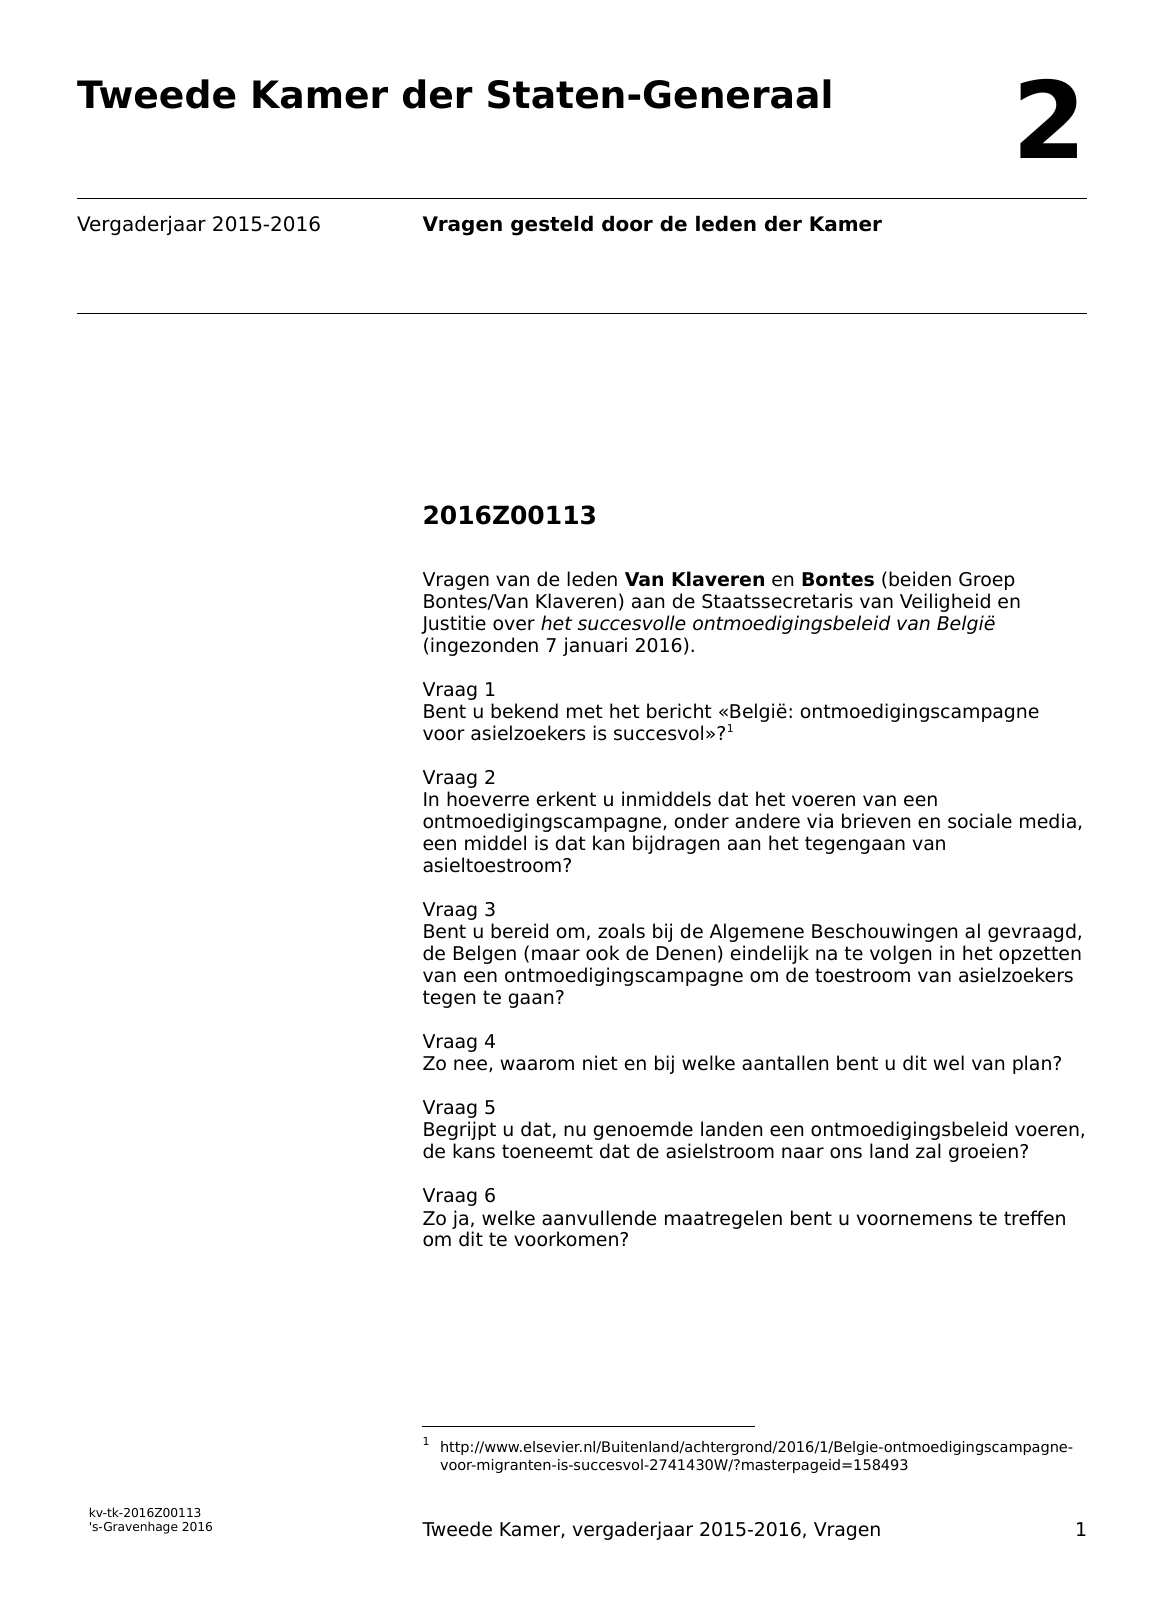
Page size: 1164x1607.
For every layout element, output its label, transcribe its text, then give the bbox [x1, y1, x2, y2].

text 2016Z00113 [422, 501, 1087, 531]
table_cell Vergaderjaar 2015-2016 [77, 199, 422, 313]
table_header Tweede Kamer der Staten-Generaal [77, 59, 886, 198]
text Begrijpt u dat, nu genoemde landen een ontmoedigingsbeleid voeren, de kans toeneemt dat de asielstroom naar ons land zal groeien? [422, 1119, 1087, 1163]
text http://www.elsevier.nl/Buitenland/achtergrond/2016/1/Belgie-ontmoedigingscampagne-voor-migranten-is-succesvol-2741430W/?masterpageid=158493 [422, 1435, 1087, 1474]
text Bent u bereid om, zoals bij de Algemene Beschouwingen al gevraagd, de Belgen (maar ook de Denen) eindelijk na te volgen in het opzetten van een ontmoedigingscampagne om de toestroom van asielzoekers tegen te gaan? [422, 921, 1087, 1009]
text Bent u bekend met het bericht «België: ontmoedigingscampagne voor asielzoekers is succesvol»? [422, 701, 1087, 745]
text Vraag 3 [422, 899, 1087, 921]
text Zo ja, welke aanvullende maatregelen bent u voornemens te treffen om dit te voorkomen? [422, 1207, 1087, 1251]
text Zo nee, waarom niet en bij welke aantallen bent u dit wel van plan? [422, 1053, 1087, 1075]
text Vraag 6 [422, 1185, 1087, 1207]
text Vraag 1 [422, 679, 1087, 701]
text 's-Gravenhage 2016 [88, 1520, 323, 1534]
text kv-tk-2016Z00113 [88, 1506, 323, 1520]
text Vraag 4 [422, 1031, 1087, 1053]
table_header 2 [886, 59, 1087, 198]
text Vraag 5 [422, 1097, 1087, 1119]
text In hoeverre erkent u inmiddels dat het voeren van een ontmoedigingscampagne, onder andere via brieven en sociale media, een middel is dat kan bijdragen aan het tegengaan van asieltoestroom? [422, 789, 1087, 877]
table_cell Vragen gesteld door de leden der Kamer [422, 199, 1087, 313]
text Vraag 2 [422, 767, 1087, 789]
text Vragen van de leden Van Klaveren en Bontes (beiden Groep Bontes/Van Klaveren) aan de Staatssecretaris van Veiligheid en Justitie over het succesvolle ontmoedigingsbeleid van België (ingezonden 7 januari 2016). [422, 569, 1087, 657]
